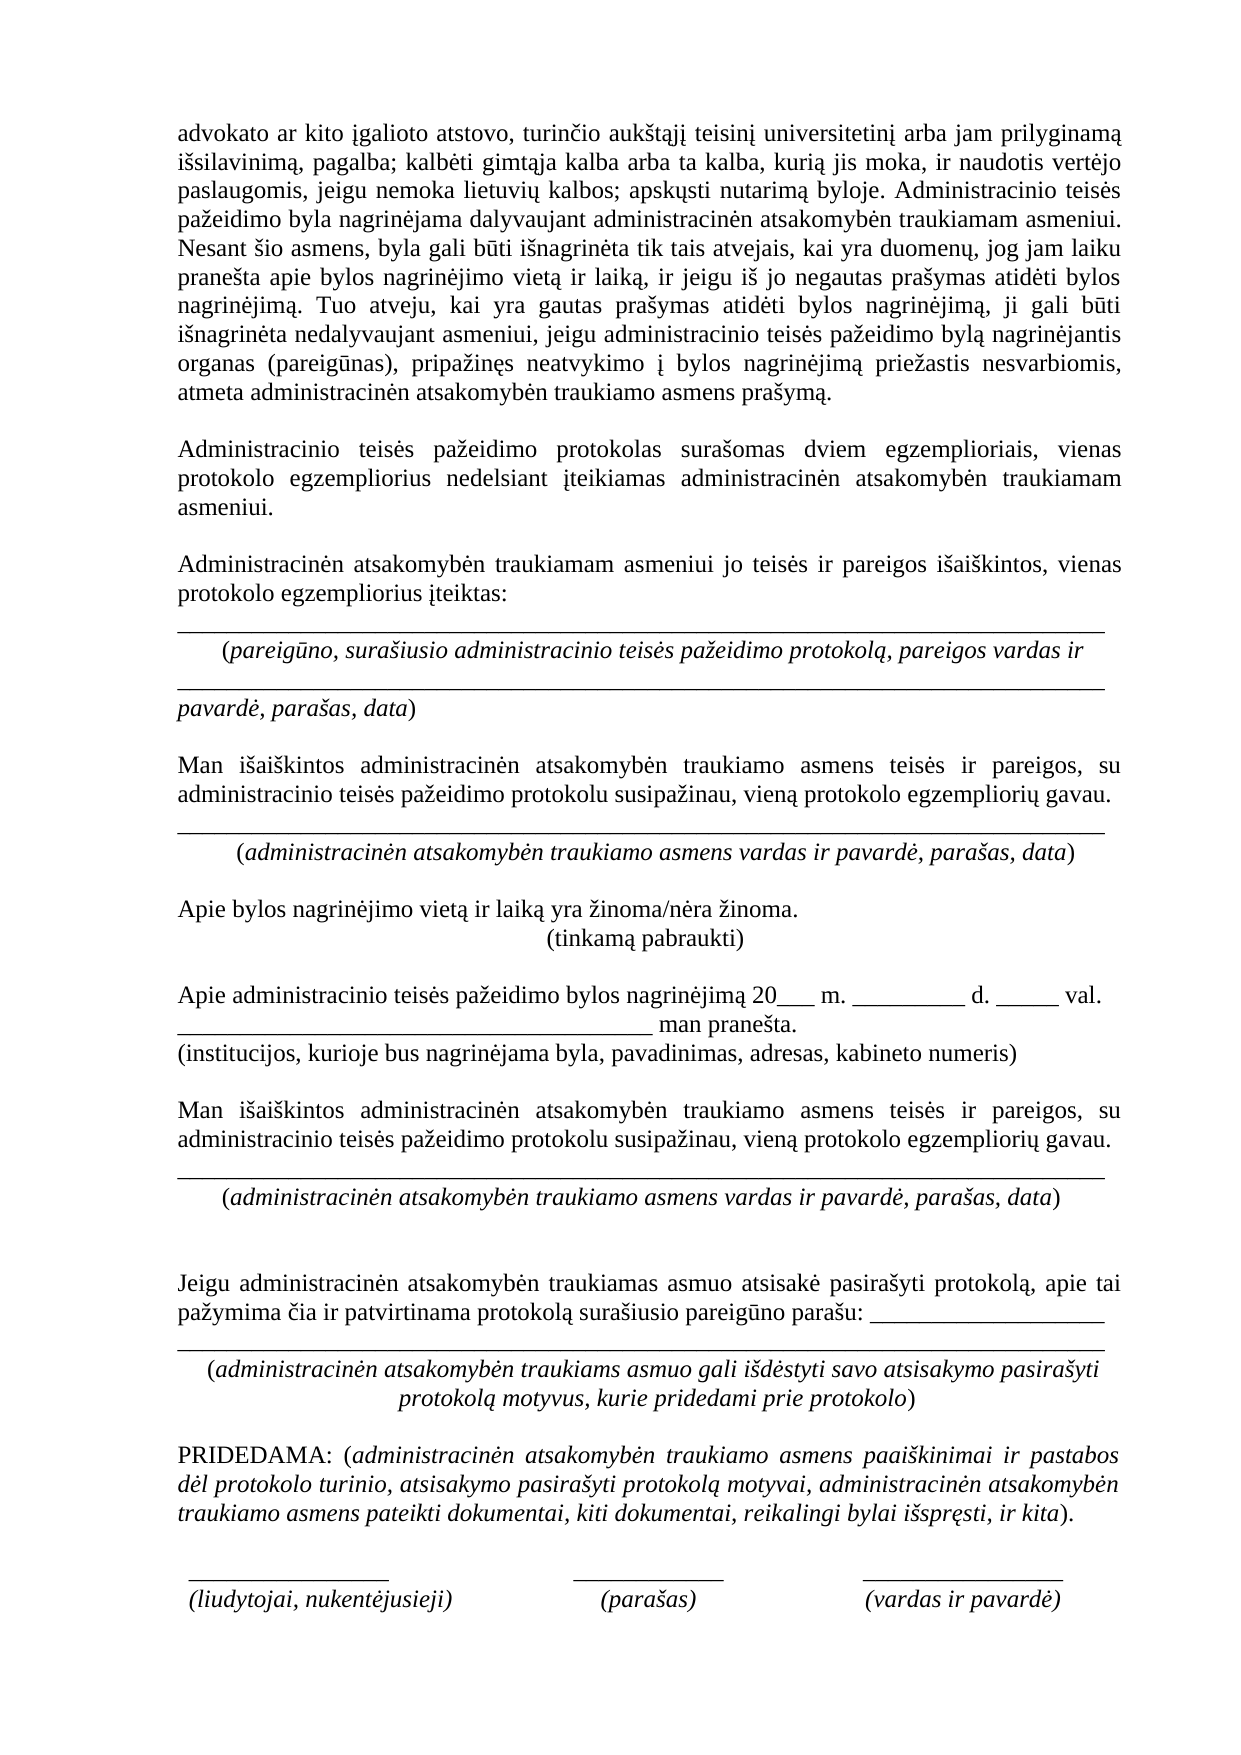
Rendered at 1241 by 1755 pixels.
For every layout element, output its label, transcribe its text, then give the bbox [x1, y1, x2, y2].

text (administracinėn atsakomybėn traukiams asmuo gali išdėstyti savo atsisakymo pasirašyti [177, 1354, 1122, 1383]
text Apie administracinio teisės pažeidimo bylos nagrinėjimą 20___ m. _________ d. _____ val. [177, 981, 1122, 1009]
text _ [177, 808, 1122, 837]
table_header ________________ (vardas ir pavardė) [806, 1556, 1122, 1613]
text (pareigūno, surašiusio administracinio teisės pažeidimo protokolą, pareigos vardas ir [177, 636, 1122, 664]
text (administracinėn atsakomybėn traukiamo asmens vardas ir pavardė, parašas, data) [177, 1182, 1122, 1211]
text _ [177, 664, 1122, 693]
text (institucijos, kurioje bus nagrinėjama byla, pavadinimas, adresas, kabineto numeris) [177, 1038, 1122, 1067]
text Administracinėn atsakomybėn traukiamam asmeniui jo teisės ir pareigos išaiškintos, vienas protokolo egzempliorius įteiktas: [177, 549, 1122, 607]
text _ [177, 1326, 1122, 1354]
text (administracinėn atsakomybėn traukiamo asmens vardas ir pavardė, parašas, data) [177, 837, 1122, 866]
text Administracinio teisės pažeidimo protokolas surašomas dviem egzemplioriais, vienas protokolo egzempliorius nedelsiant įteikiamas administracinėn atsakomybėn traukiamam asmeniui. [177, 434, 1122, 521]
text Jeigu administracinėn atsakomybėn traukiamas asmuo atsisakė pasirašyti protokolą, apie tai pažymima čia ir patvirtinama protokolą surašiusio pareigūno parašu: [177, 1268, 1122, 1326]
text (tinkamą pabraukti) [177, 923, 1122, 952]
text Apie bylos nagrinėjimo vietą ir laiką yra žinoma/nėra žinoma. [177, 894, 1122, 923]
text Man išaiškintos administracinėn atsakomybėn traukiamo asmens teisės ir pareigos, su administracinio teisės pažeidimo protokolu susipažinau, vieną protokolo egzempliorių gavau. [177, 751, 1122, 808]
text pavardė, parašas, data) [177, 693, 1122, 722]
text ______________________________________ man pranešta. [177, 1009, 1122, 1038]
text protokolą motyvus, kurie pridedami prie protokolo) [177, 1383, 1122, 1412]
text _ [177, 607, 1122, 636]
table_header ____________ (parašas) [493, 1556, 806, 1613]
text advokato ar kito įgalioto atstovo, turinčio aukštąjį teisinį universitetinį arba jam prilyginamą išsilavinimą, pagalba; kalbėti gimtąja kalba arba ta kalba, kurią jis moka, ir naudotis vertėjo paslaugomis, jeigu nemoka lietuvių kalbos; apskųsti nutarimą byloje. Administracinio teisės pažeidimo byla nagrinėjama dalyvaujant administracinėn atsakomybėn traukiamam asmeniui. Nesant šio asmens, byla gali būti išnagrinėta tik tais atvejais, kai yra duomenų, jog jam laiku pranešta apie bylos nagrinėjimo vietą ir laiką, ir jeigu iš jo negautas prašymas atidėti bylos nagrinėjimą. Tuo atveju, kai yra gautas prašymas atidėti bylos nagrinėjimą, ji gali būti išnagrinėta nedalyvaujant asmeniui, jeigu administracinio teisės pažeidimo bylą nagrinėjantis organas (pareigūnas), pripažinęs neatvykimo į bylos nagrinėjimą priežastis nesvarbiomis, atmeta administracinėn atsakomybėn traukiamo asmens prašymą. [177, 118, 1122, 406]
table_header ________________ (liudytojai, nukentėjusieji) [177, 1556, 493, 1613]
text Man išaiškintos administracinėn atsakomybėn traukiamo asmens teisės ir pareigos, su administracinio teisės pažeidimo protokolu susipažinau, vieną protokolo egzempliorių gavau. [177, 1096, 1122, 1153]
text PRIDEDAMA: (administracinėn atsakomybėn traukiamo asmens paaiškinimai ir pastabos dėl protokolo turinio, atsisakymo pasirašyti protokolą motyvai, administracinėn atsakomybėn traukiamo asmens pateikti dokumentai, kiti dokumentai, reikalingi bylai išspręsti, ir kita). [177, 1441, 1122, 1527]
text _ [177, 1153, 1122, 1182]
